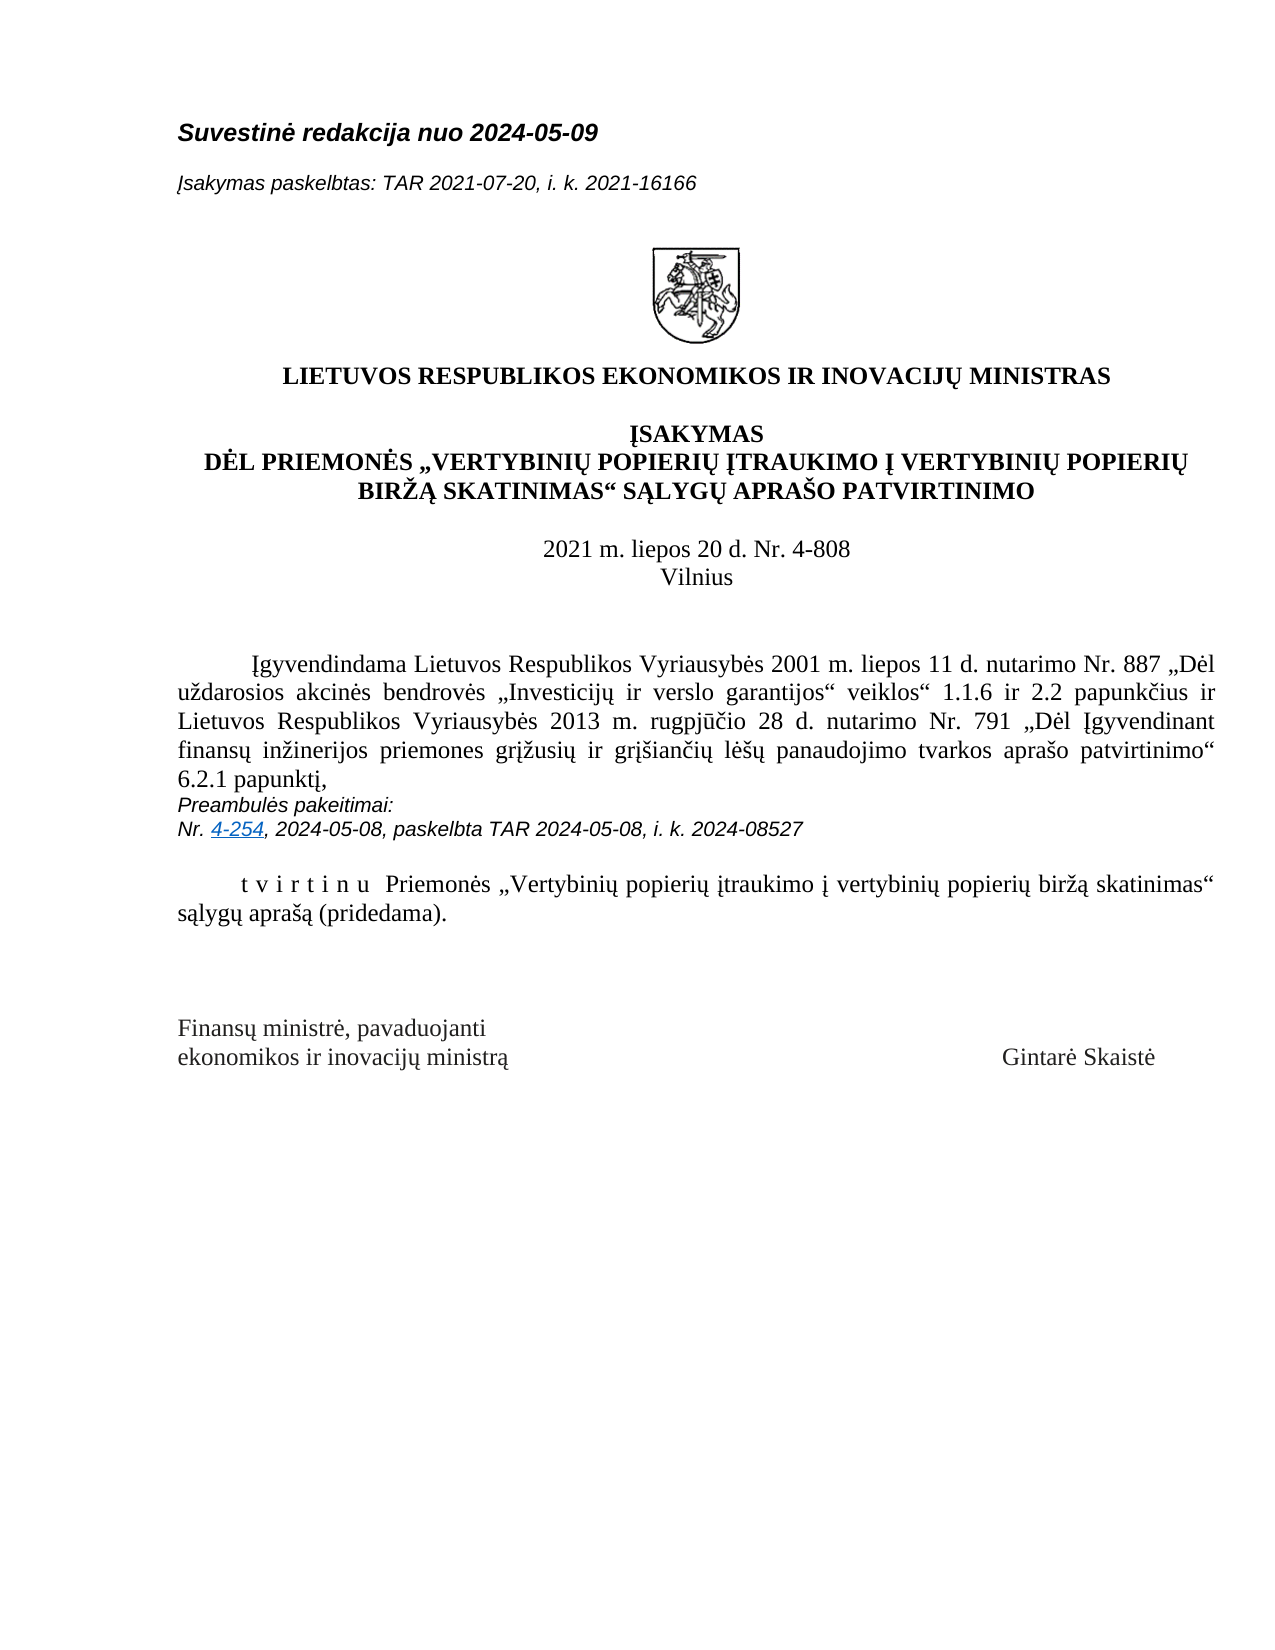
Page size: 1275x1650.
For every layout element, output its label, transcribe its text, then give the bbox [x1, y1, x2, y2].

text Nr. 4-254, 2024-05-08, paskelbta TAR 2024-05-08, i. k. 2024-08527 [177, 816, 1216, 840]
text Įsakymas paskelbtas: TAR 2021-07-20, i. k. 2021-16166 [177, 171, 1216, 195]
text Suvestinė redakcija nuo 2024-05-09 [177, 118, 1216, 147]
text DĖL priemonės „Vertybinių popierių įtraukimo į vertybinių popierių biržą skatinimas“ sąlygų aprašo patvirtinimo [177, 447, 1216, 505]
text įsakymas [177, 419, 1216, 447]
text Įgyvendindama Lietuvos Respublikos Vyriausybės 2001 m. liepos 11 d. nutarimo Nr. 887 „Dėl uždarosios akcinės bendrovės „Investicijų ir verslo garantijos“ veiklos“ 1.1.6 ir 2.2 papunkčius ir Lietuvos Respublikos Vyriausybės 2013 m. rugpjūčio 28 d. nutarimo Nr. 791 „Dėl Įgyvendinant finansų inžinerijos priemones grįžusių ir grįšiančių lėšų panaudojimo tvarkos aprašo patvirtinimo“ 6.2.1 papunktį, [177, 649, 1216, 792]
text LIETUVOS RESPUBLIKOS ekonomikos ir inovacijų MINISTRAS [177, 361, 1216, 390]
text Vilnius [177, 562, 1216, 591]
text Finansų ministrė, pavaduojanti [177, 1013, 1216, 1042]
text ekonomikos ir inovacijų ministrą Gintarė Skaistė [177, 1042, 1216, 1070]
text Preambulės pakeitimai: [177, 792, 1216, 816]
text t v i r t i n u Priemonės „Vertybinių popierių įtraukimo į vertybinių popierių biržą skatinimas“ sąlygų aprašą (pridedama). [177, 869, 1216, 927]
text 2021 m. liepos 20 d. Nr. 4-808 [177, 534, 1216, 562]
